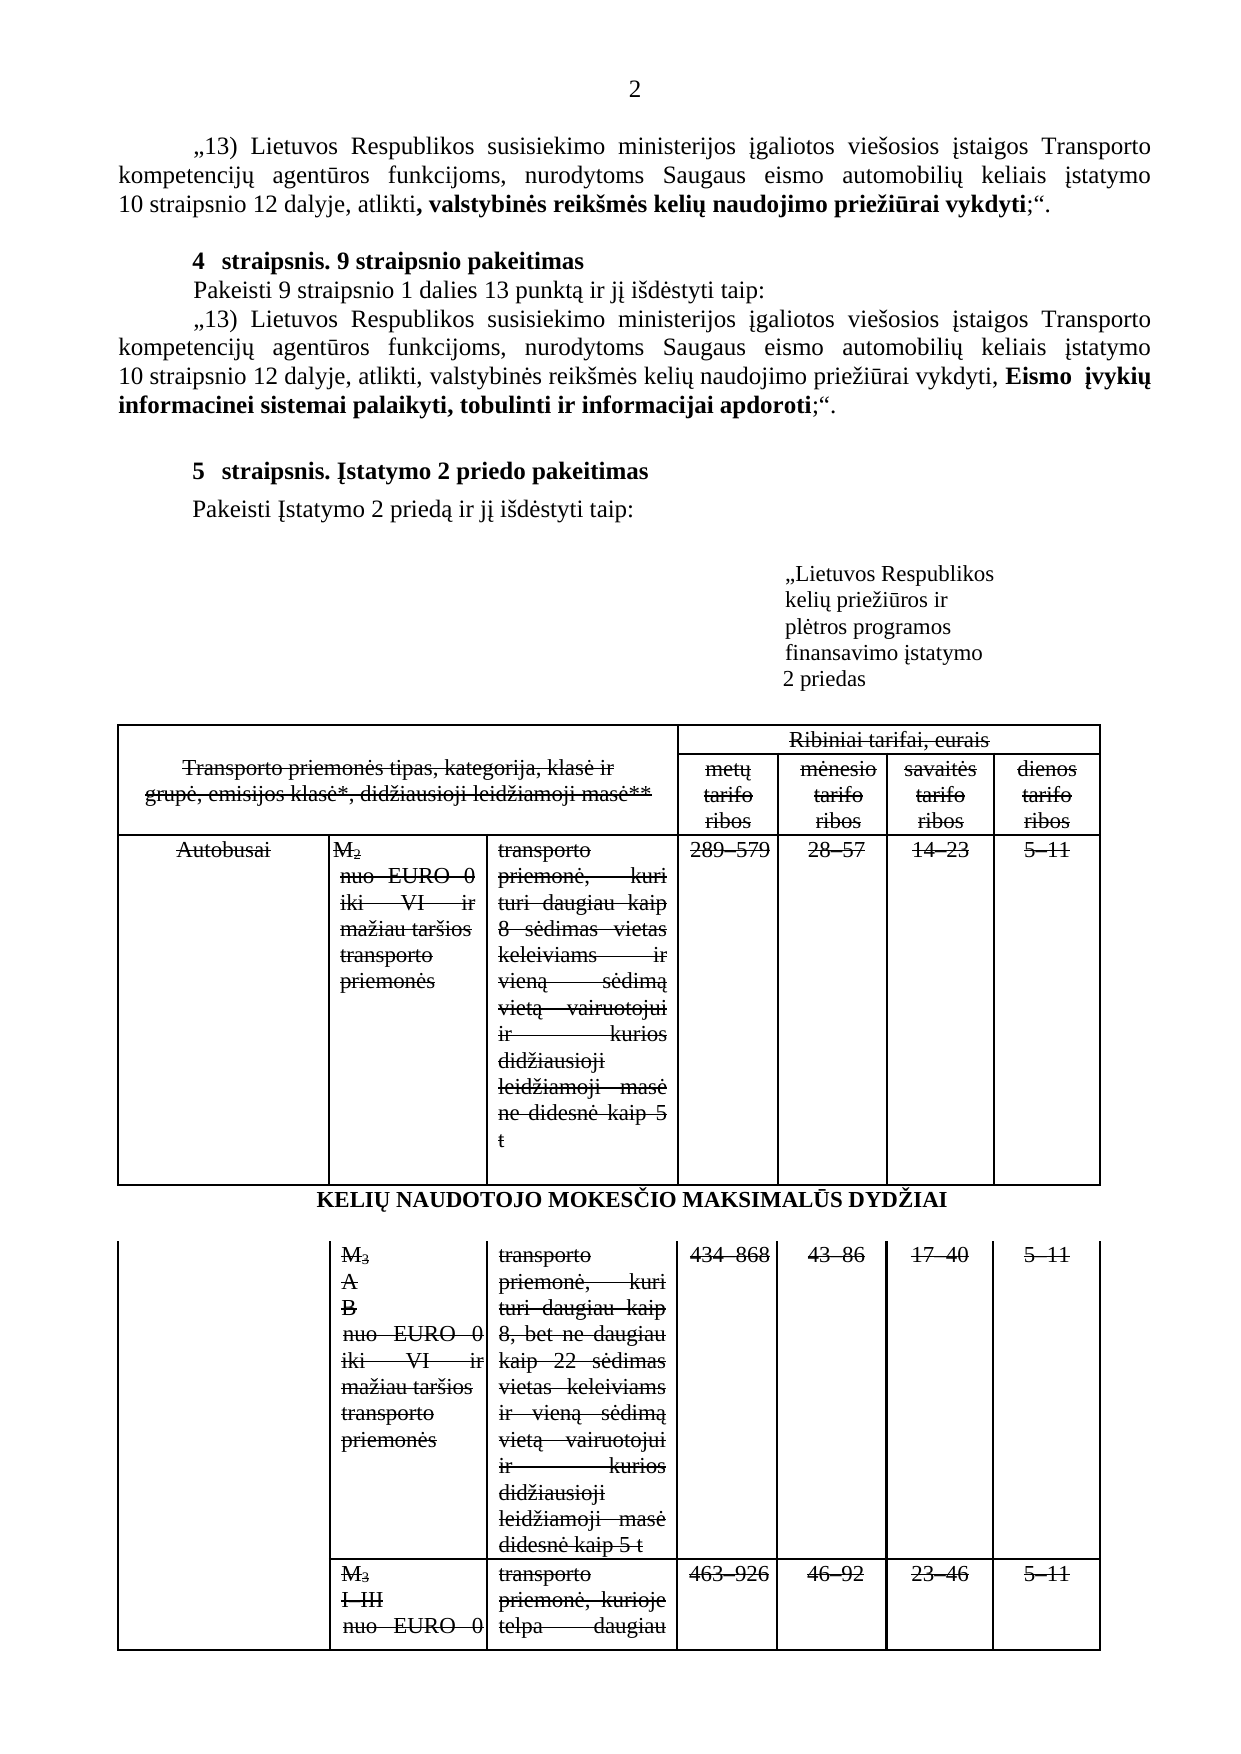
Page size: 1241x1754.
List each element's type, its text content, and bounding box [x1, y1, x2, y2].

table_cell M2 nuo EURO 0 iki VI ir mažiau taršios transporto priemonės [330, 836, 486, 1184]
table_cell 5–11 [994, 1560, 1099, 1649]
text 4 straipsnis. 9 straipsnio pakeitimas [192, 246, 1152, 275]
table_cell transporto priemonė, kurioje telpa daugiau [488, 1560, 676, 1649]
table_cell mėnesio tarifo ribos [779, 755, 886, 834]
table_cell transporto priemonė, kuri turi daugiau kaip 8 sėdimas vietas keleiviams ir vieną sėdimą vietą vairuotojui ir kurios didžiausioji leidžiamoji masė ne didesnė kaip 5 t [488, 836, 677, 1184]
table_cell 28–57 [779, 836, 886, 1184]
table_header Transporto priemonės tipas, kategorija, klasė ir grupė, emisijos klasė*, didžiausioji leidžiamoji masė** [119, 726, 677, 834]
table_cell M3 I–III nuo EURO 0 [331, 1560, 486, 1649]
table_header [119, 1241, 329, 1558]
table_cell 46–92 [778, 1560, 885, 1649]
table_cell [119, 1558, 329, 1649]
text „13) Lietuvos Respublikos susisiekimo ministerijos įgaliotos viešosios įstaigos Transporto kompetencijų agentūros funkcijoms, nurodytoms Saugaus eismo automobilių keliais įstatymo 10 straipsnio 12 dalyje, atlikti, valstybinės reikšmės kelių naudojimo priežiūrai vykdyti, Eismo įvykių informacinei sistemai palaikyti, tobulinti ir informacijai apdoroti;“. [118, 304, 1152, 419]
table_cell Autobusai [119, 836, 328, 1184]
text Pakeisti Įstatymo 2 priedą ir jį išdėstyti taip: [192, 485, 1152, 522]
text 5 straipsnis. Įstatymo 2 priedo pakeitimas [192, 447, 1152, 485]
table_header 434–868 [678, 1241, 776, 1558]
table_header 17–40 [888, 1241, 992, 1558]
text 2 priedas [696, 665, 1152, 692]
table_cell 5–11 [995, 836, 1099, 1184]
table_header M3 A B nuo EURO 0 iki VI ir mažiau taršios transporto priemonės [331, 1241, 486, 1558]
text „Lietuvos Respublikos [779, 560, 1152, 586]
text „13) Lietuvos Respublikos susisiekimo ministerijos įgaliotos viešosios įstaigos Transporto kompetencijų agentūros funkcijoms, nurodytoms Saugaus eismo automobilių keliais įstatymo 10 straipsnio 12 dalyje, atlikti, valstybinės reikšmės kelių naudojimo priežiūrai vykdyti;“. [118, 131, 1152, 217]
table_cell metų tarifo ribos [679, 755, 777, 834]
text KELIŲ NAUDOTOJO MOKESČIO MAKSIMALŪS DYDŽIAI [118, 1186, 1152, 1213]
table_header 43–86 [778, 1241, 885, 1558]
table_header 5–11 [994, 1241, 1099, 1558]
table_cell dienos tarifo ribos [995, 755, 1099, 834]
table_header Ribiniai tarifai, eurais [679, 726, 1099, 753]
table_header transporto priemonė, kuri turi daugiau kaip 8, bet ne daugiau kaip 22 sėdimas vietas keleiviams ir vieną sėdimą vietą vairuotojui ir kurios didžiausioji leidžiamoji masė didesnė kaip 5 t [488, 1241, 676, 1558]
table_cell 23–46 [888, 1560, 992, 1649]
text kelių priežiūros ir [779, 586, 1152, 613]
table_cell savaitės tarifo ribos [888, 755, 993, 834]
text finansavimo įstatymo [779, 639, 1152, 665]
table_cell 463–926 [678, 1560, 776, 1649]
table_cell 14–23 [888, 836, 993, 1184]
text plėtros programos [779, 613, 1152, 639]
text Pakeisti 9 straipsnio 1 dalies 13 punktą ir jį išdėstyti taip: [193, 275, 1152, 304]
table_cell 289–579 [679, 836, 777, 1184]
